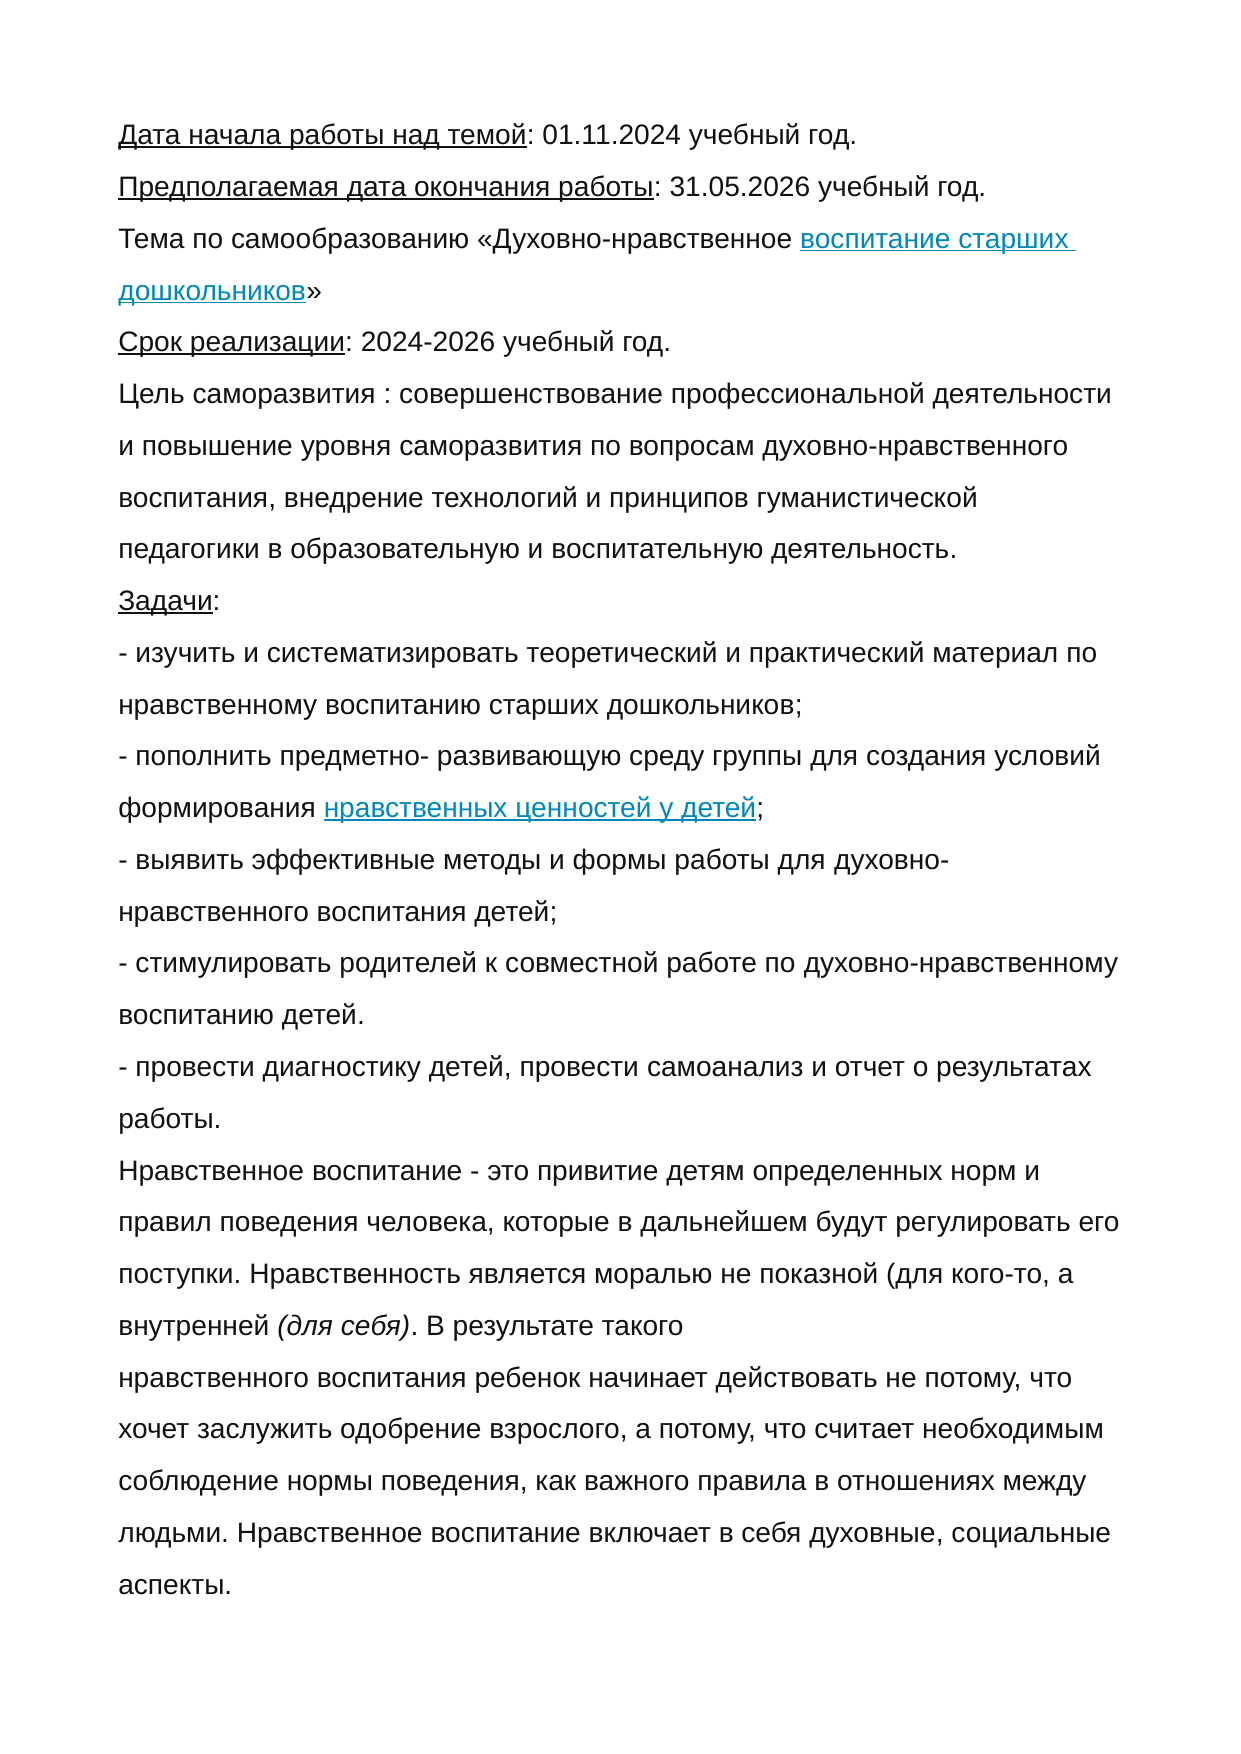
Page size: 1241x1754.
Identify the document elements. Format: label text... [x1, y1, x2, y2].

text Нравственное воспитание - это привитие детям определенных норм и правил поведения человека, которые в дальнейшем будут регулировать его поступки. Нравственность является моралью не показной (для кого-то, а внутренней (для себя). В результате такого нравственного воспитания ребенок начинает действовать не потому, что хочет заслужить одобрение взрослого, а потому, что считает необходимым соблюдение нормы поведения, как важного правила в отношениях между людьми. Нравственное воспитание включает в себя духовные, социальные аспекты. [118, 1153, 1122, 1600]
text - провести диагностику детей, провести самоанализ и отчет о результатах работы. [118, 1050, 1122, 1134]
text Задачи: [118, 584, 1122, 616]
text Тема по самообразованию «Духовно-нравственное воспитание старших дошкольников» [118, 222, 1122, 306]
text Срок реализации: 2024-2026 учебный год. [118, 325, 1122, 358]
text Цель саморазвития : совершенствование профессиональной деятельности и повышение уровня саморазвития по вопросам духовно-нравственного воспитания, внедрение технологий и принципов гуманистической педагогики в образовательную и воспитательную деятельность. [118, 377, 1122, 565]
text - стимулировать родителей к совместной работе по духовно-нравственному воспитанию детей. [118, 946, 1122, 1031]
text Дата начала работы над темой: 01.11.2024 учебный год. [118, 118, 1122, 151]
text - выявить эффективные методы и формы работы для духовно-нравственного воспитания детей; [118, 843, 1122, 927]
text Предполагаемая дата окончания работы: 31.05.2026 учебный год. [118, 170, 1122, 202]
text - пополнить предметно- развивающую среду группы для создания условий формирования нравственных ценностей у детей; [118, 739, 1122, 823]
text - изучить и систематизировать теоретический и практический материал по нравственному воспитанию старших дошкольников; [118, 636, 1122, 720]
